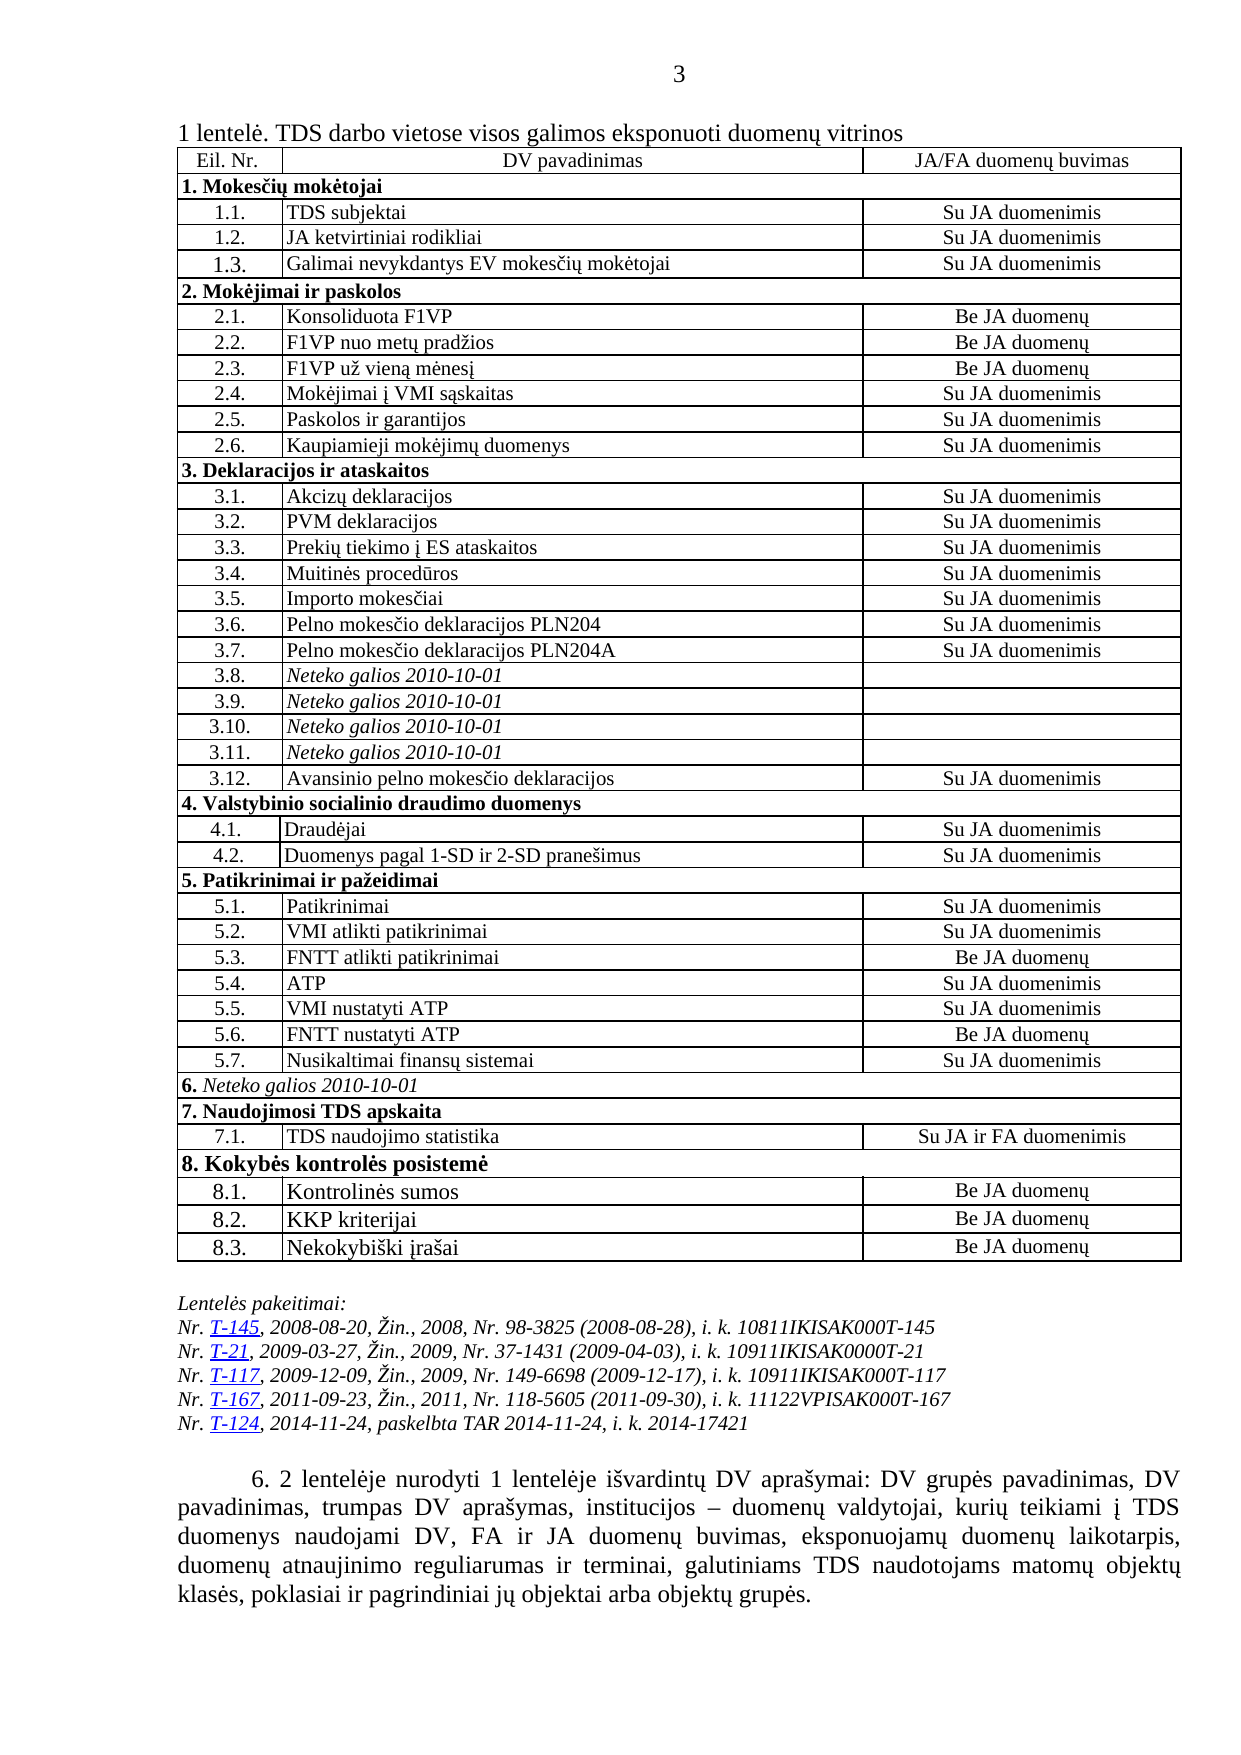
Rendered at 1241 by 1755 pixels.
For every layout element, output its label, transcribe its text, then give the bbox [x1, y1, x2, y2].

text Nr. T-117, 2009-12-09, Žin., 2009, Nr. 149-6698 (2009-12-17), i. k. 10911IKISAK000T-117 [177, 1363, 1181, 1387]
table_cell 3.9. [178, 689, 282, 713]
table_cell 2. Mokėjimai ir paskolos [178, 279, 1180, 303]
table_cell 3.4. [178, 561, 282, 585]
table_cell Konsoliduota F1VP [283, 305, 862, 328]
text Nr. T-145, 2008-08-20, Žin., 2008, Nr. 98-3825 (2008-08-28), i. k. 10811IKISAK000T-145 [177, 1314, 1181, 1339]
table_cell Prekių tiekimo į ES ataskaitos [283, 535, 862, 559]
table_cell Avansinio pelno mokesčio deklaracijos [283, 766, 862, 790]
table_cell FNTT atlikti patikrinimai [283, 945, 862, 969]
table_header JA/FA duomenų buvimas [864, 148, 1180, 172]
table_cell 6. Neteko galios 2010-10-01 [178, 1073, 1180, 1097]
table_cell 8.2. [178, 1206, 282, 1232]
table_cell JA ketvirtiniai rodikliai [283, 225, 862, 249]
text Nr. T-124, 2014-11-24, paskelbta TAR 2014-11-24, i. k. 2014-17421 [177, 1411, 1181, 1435]
table_cell 3.11. [178, 740, 282, 764]
table_cell [863, 868, 1180, 892]
table_cell Su JA duomenimis [864, 561, 1180, 585]
table_cell 5. Patikrinimai ir pažeidimai [178, 868, 863, 892]
table_cell Nusikaltimai finansų sistemai [283, 1048, 862, 1072]
table_cell Be JA duomenų [864, 945, 1180, 969]
table_cell Su JA duomenimis [864, 638, 1180, 662]
table_cell 5.2. [178, 920, 282, 943]
table_cell Be JA duomenų [864, 330, 1180, 354]
table_cell Su JA duomenimis [864, 586, 1180, 610]
table_cell 8.3. [178, 1234, 282, 1260]
table_cell Su JA duomenimis [864, 225, 1180, 249]
table_cell 8.1. [178, 1178, 282, 1204]
table_cell 3.6. [178, 612, 282, 636]
table_cell 5.1. [178, 894, 282, 918]
table_cell Su JA duomenimis [864, 1048, 1180, 1072]
table_cell Su JA duomenimis [864, 766, 1180, 790]
table_cell 3.10. [178, 715, 282, 738]
table_cell Su JA duomenimis [864, 251, 1180, 277]
table_cell 5.4. [178, 971, 282, 995]
table_cell 5.7. [178, 1048, 282, 1072]
table_cell [864, 715, 1180, 738]
table_cell Importo mokesčiai [283, 586, 862, 610]
table_cell Neteko galios 2010-10-01 [283, 740, 862, 764]
table_cell Neteko galios 2010-10-01 [283, 663, 862, 687]
table_cell [864, 663, 1180, 687]
table_cell 7.1. [178, 1125, 282, 1148]
table_cell [864, 689, 1180, 713]
table_cell Neteko galios 2010-10-01 [283, 689, 862, 713]
table_cell Su JA duomenimis [864, 484, 1180, 508]
table_cell Su JA ir FA duomenimis [864, 1125, 1180, 1148]
text 6. 2 lentelėje nurodyti 1 lentelėje išvardintų DV aprašymai: DV grupės pavadinimas, DV pavadinimas, trumpas DV aprašymas, institucijos – duomenų valdytojai, kurių teikiami į TDS duomenys naudojami DV, FA ir JA duomenų buvimas, eksponuojamų duomenų laikotarpis, duomenų atnaujinimo reguliarumas ir terminai, galutiniams TDS naudotojams matomų objektų klasės, poklasiai ir pagrindiniai jų objektai arba objektų grupės. [177, 1464, 1181, 1607]
table_cell 4.2. [178, 843, 279, 867]
table_cell Galimai nevykdantys EV mokesčių mokėtojai [283, 251, 862, 277]
table_cell Nekokybiški įrašai [283, 1234, 862, 1260]
table_cell 2.3. [178, 356, 282, 380]
table_cell Su JA duomenimis [864, 843, 1180, 867]
table_cell 2.1. [178, 305, 282, 328]
table_cell Muitinės procedūros [283, 561, 862, 585]
table_cell Su JA duomenimis [864, 510, 1180, 533]
table_cell 3.12. [178, 766, 282, 790]
table_cell Su JA duomenimis [864, 381, 1180, 405]
table_cell Pelno mokesčio deklaracijos PLN204 [283, 612, 862, 636]
text Nr. T-21, 2009-03-27, Žin., 2009, Nr. 37-1431 (2009-04-03), i. k. 10911IKISAK0000T-21 [177, 1339, 1181, 1363]
table_cell 2.4. [178, 381, 282, 405]
table_cell Su JA duomenimis [864, 920, 1180, 943]
table_header Eil. Nr. [178, 148, 282, 172]
text Lentelės pakeitimai: [177, 1291, 1181, 1314]
table_cell Pelno mokesčio deklaracijos PLN204A [283, 638, 862, 662]
table_cell VMI atlikti patikrinimai [283, 920, 862, 943]
table_cell TDS naudojimo statistika [283, 1125, 862, 1148]
table_cell 3.3. [178, 535, 282, 559]
table_cell 8. Kokybės kontrolės posistemė [178, 1150, 1180, 1176]
table_cell Paskolos ir garantijos [283, 407, 862, 431]
table_cell Duomenys pagal 1-SD ir 2-SD pranešimus [281, 843, 862, 867]
table_cell Kontrolinės sumos [283, 1178, 862, 1204]
table_cell Draudėjai [281, 817, 862, 841]
table_cell Be JA duomenų [864, 1178, 1180, 1204]
table_cell VMI nustatyti ATP [283, 996, 862, 1020]
text Nr. T-167, 2011-09-23, Žin., 2011, Nr. 118-5605 (2011-09-30), i. k. 11122VPISAK000T-167 [177, 1387, 1181, 1411]
table_cell FNTT nustatyti ATP [283, 1022, 862, 1046]
table_cell Patikrinimai [283, 894, 862, 918]
table_cell Su JA duomenimis [864, 200, 1180, 224]
table_cell 1.2. [178, 225, 282, 249]
table_cell KKP kriterijai [283, 1206, 862, 1232]
table_cell PVM deklaracijos [283, 510, 862, 533]
table_cell 5.5. [178, 996, 282, 1020]
table_cell 5.3. [178, 945, 282, 969]
text 1 lentelė. TDS darbo vietose visos galimos eksponuoti duomenų vitrinos [177, 118, 1181, 147]
table_cell Be JA duomenų [864, 305, 1180, 328]
table_cell 1.3. [178, 251, 282, 277]
table_cell 3. Deklaracijos ir ataskaitos [178, 458, 1180, 482]
table_cell 3.1. [178, 484, 282, 508]
table_cell 4. Valstybinio socialinio draudimo duomenys [178, 791, 1180, 815]
table_cell F1VP nuo metų pradžios [283, 330, 862, 354]
table_cell 4.1. [178, 817, 279, 841]
table_cell 3.7. [178, 638, 282, 662]
table_cell Su JA duomenimis [864, 817, 1180, 841]
table_cell 2.2. [178, 330, 282, 354]
table_cell 3.2. [178, 510, 282, 533]
table_cell [864, 740, 1180, 764]
table_cell 2.5. [178, 407, 282, 431]
table_cell Akcizų deklaracijos [283, 484, 862, 508]
table_cell Be JA duomenų [864, 1234, 1180, 1260]
table_cell Su JA duomenimis [864, 971, 1180, 995]
table_header DV pavadinimas [283, 148, 862, 172]
table_cell Kaupiamieji mokėjimų duomenys [283, 433, 862, 457]
table_cell 3.5. [178, 586, 282, 610]
table_cell 1. Mokesčių mokėtojai [178, 174, 1180, 198]
table_cell Su JA duomenimis [864, 433, 1180, 457]
table_cell Su JA duomenimis [864, 996, 1180, 1020]
table_cell Mokėjimai į VMI sąskaitas [283, 381, 862, 405]
table_cell F1VP už vieną mėnesį [283, 356, 862, 380]
table_cell Be JA duomenų [864, 1206, 1180, 1232]
table_cell Be JA duomenų [864, 1022, 1180, 1046]
table_cell 5.6. [178, 1022, 282, 1046]
table_cell Su JA duomenimis [864, 407, 1180, 431]
table_cell Su JA duomenimis [864, 612, 1180, 636]
table_cell 7. Naudojimosi TDS apskaita [178, 1099, 1180, 1123]
table_cell Su JA duomenimis [864, 535, 1180, 559]
table_cell 2.6. [178, 433, 282, 457]
table_cell Neteko galios 2010-10-01 [283, 715, 862, 738]
table_cell 1.1. [178, 200, 282, 224]
table_cell ATP [283, 971, 862, 995]
table_cell Be JA duomenų [864, 356, 1180, 380]
table_cell Su JA duomenimis [864, 894, 1180, 918]
table_cell 3.8. [178, 663, 282, 687]
table_cell TDS subjektai [283, 200, 862, 224]
